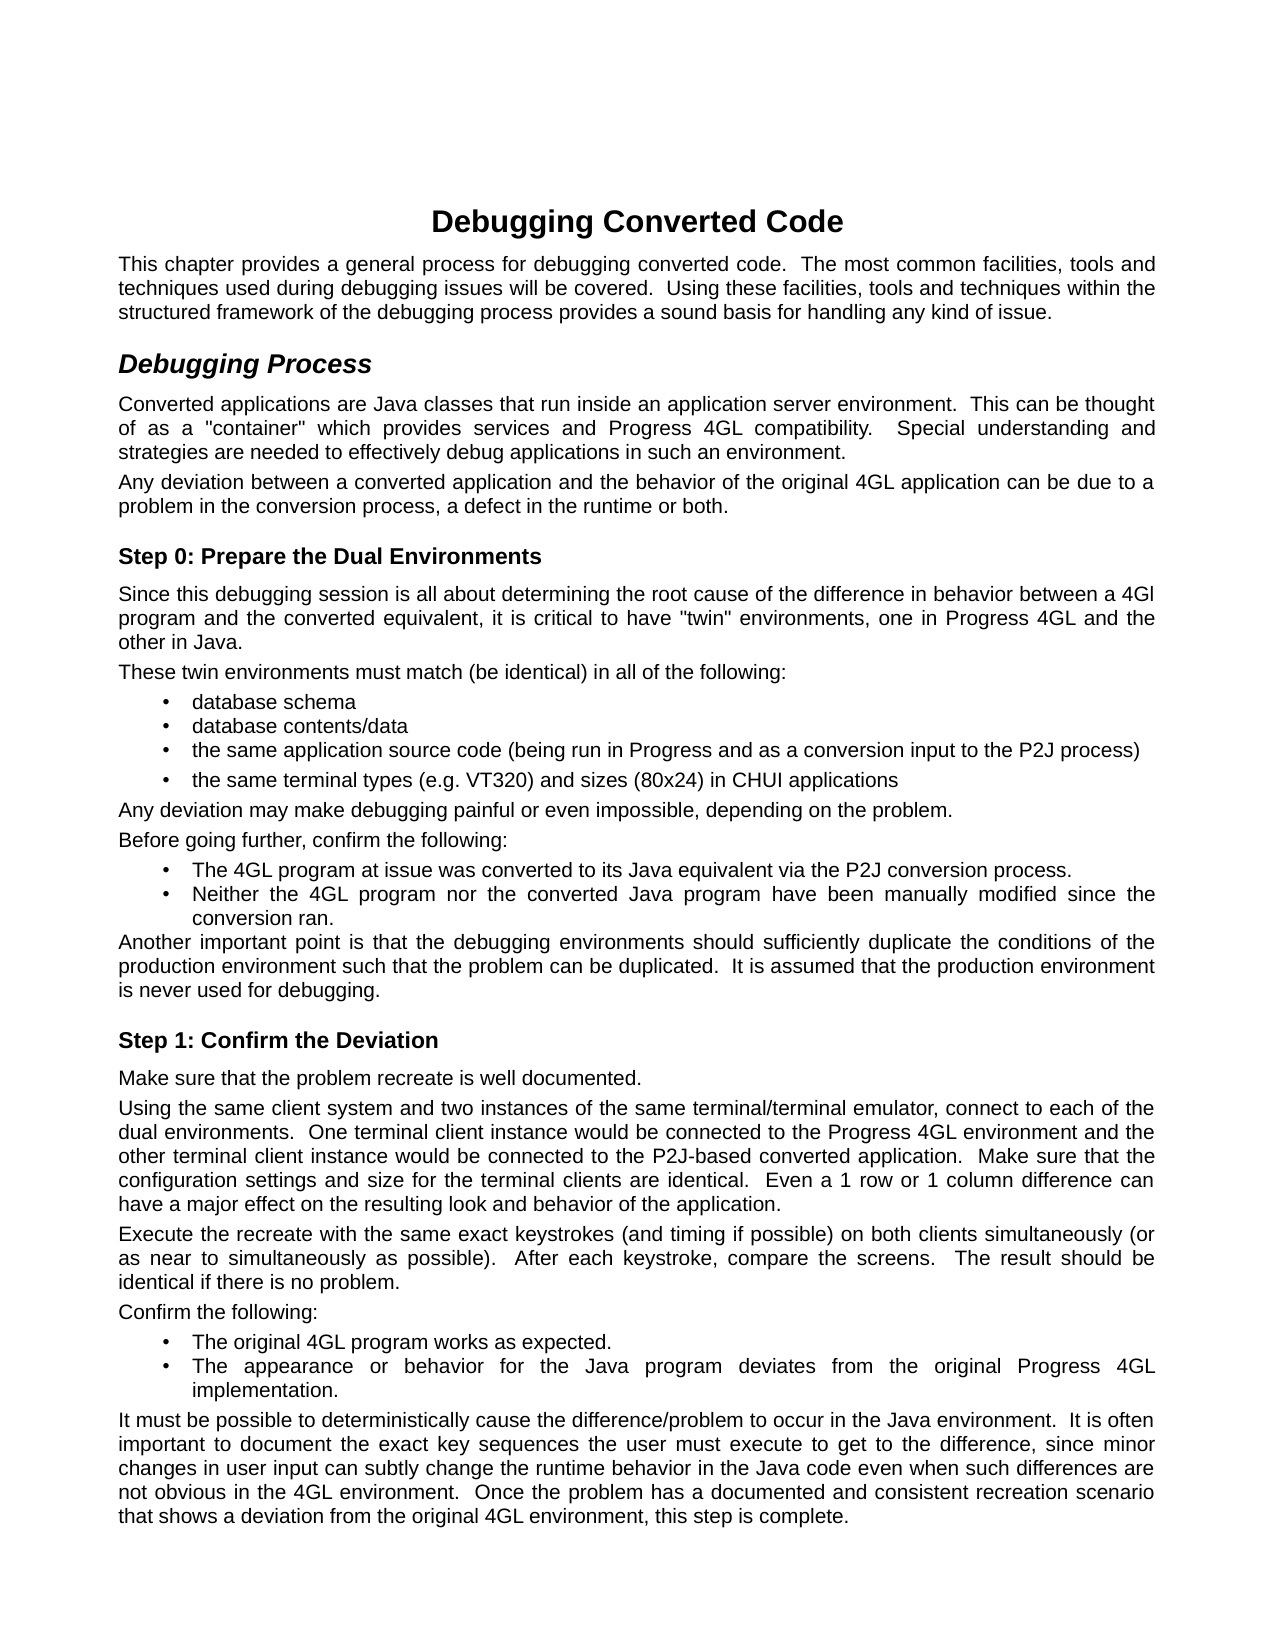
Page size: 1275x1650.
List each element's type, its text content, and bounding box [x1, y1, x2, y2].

text These twin environments must match (be identical) in all of the following: [118, 660, 1157, 684]
list Neither the 4GL program nor the converted Java program have been manually modified since the conversion ran. [162, 882, 1157, 930]
text Before going further, confirm the following: [118, 828, 1157, 852]
subtitle Debugging Process [118, 348, 1157, 380]
list database contents/data [162, 714, 1157, 738]
text Any deviation may make debugging painful or even impossible, depending on the problem. [118, 798, 1157, 822]
text Any deviation between a converted application and the behavior of the original 4GL application can be due to a problem in the conversion process, a defect in the runtime or both. [118, 470, 1157, 518]
list the same application source code (being run in Progress and as a conversion input to the P2J process) [162, 738, 1157, 762]
text Confirm the following: [118, 1300, 1157, 1324]
text Using the same client system and two instances of the same terminal/terminal emulator, connect to each of the dual environments. One terminal client instance would be connected to the Progress 4GL environment and the other terminal client instance would be connected to the P2J-based converted application. Make sure that the configuration settings and size for the terminal clients are identical. Even a 1 row or 1 column difference can have a major effect on the resulting look and behavior of the application. [118, 1096, 1157, 1216]
subtitle Step 0: Prepare the Dual Environments [118, 543, 1157, 569]
text Since this debugging session is all about determining the root cause of the difference in behavior between a 4Gl program and the converted equivalent, it is critical to have "twin" environments, one in Progress 4GL and the other in Java. [118, 582, 1157, 654]
text Another important point is that the debugging environments should sufficiently duplicate the conditions of the production environment such that the problem can be duplicated. It is assumed that the production environment is never used for debugging. [118, 930, 1157, 1002]
list The appearance or behavior for the Java program deviates from the original Progress 4GL implementation. [162, 1354, 1157, 1402]
text Execute the recreate with the same exact keystrokes (and timing if possible) on both clients simultaneously (or as near to simultaneously as possible). After each keystroke, compare the screens. The result should be identical if there is no problem. [118, 1222, 1157, 1294]
text Converted applications are Java classes that run inside an application server environment. This can be thought of as a "container" which provides services and Progress 4GL compatibility. Special understanding and strategies are needed to effectively debug applications in such an environment. [118, 392, 1157, 464]
list The original 4GL program works as expected. [162, 1330, 1157, 1354]
subtitle Step 1: Confirm the Deviation [118, 1027, 1157, 1053]
text Make sure that the problem recreate is well documented. [118, 1066, 1157, 1090]
list The 4GL program at issue was converted to its Java equivalent via the P2J conversion process. [162, 858, 1157, 882]
text It must be possible to deterministically cause the difference/problem to occur in the Java environment. It is often important to document the exact key sequences the user must execute to get to the difference, since minor changes in user input can subtly change the runtime behavior in the Java code even when such differences are not obvious in the 4GL environment. Once the problem has a documented and consistent recreation scenario that shows a deviation from the original 4GL environment, this step is complete. [118, 1408, 1157, 1528]
list the same terminal types (e.g. VT320) and sizes (80x24) in CHUI applications [162, 768, 1157, 792]
subtitle Debugging Converted Code [118, 203, 1157, 239]
list database schema [162, 690, 1157, 714]
text This chapter provides a general process for debugging converted code. The most common facilities, tools and techniques used during debugging issues will be covered. Using these facilities, tools and techniques within the structured framework of the debugging process provides a sound basis for handling any kind of issue. [118, 252, 1157, 323]
